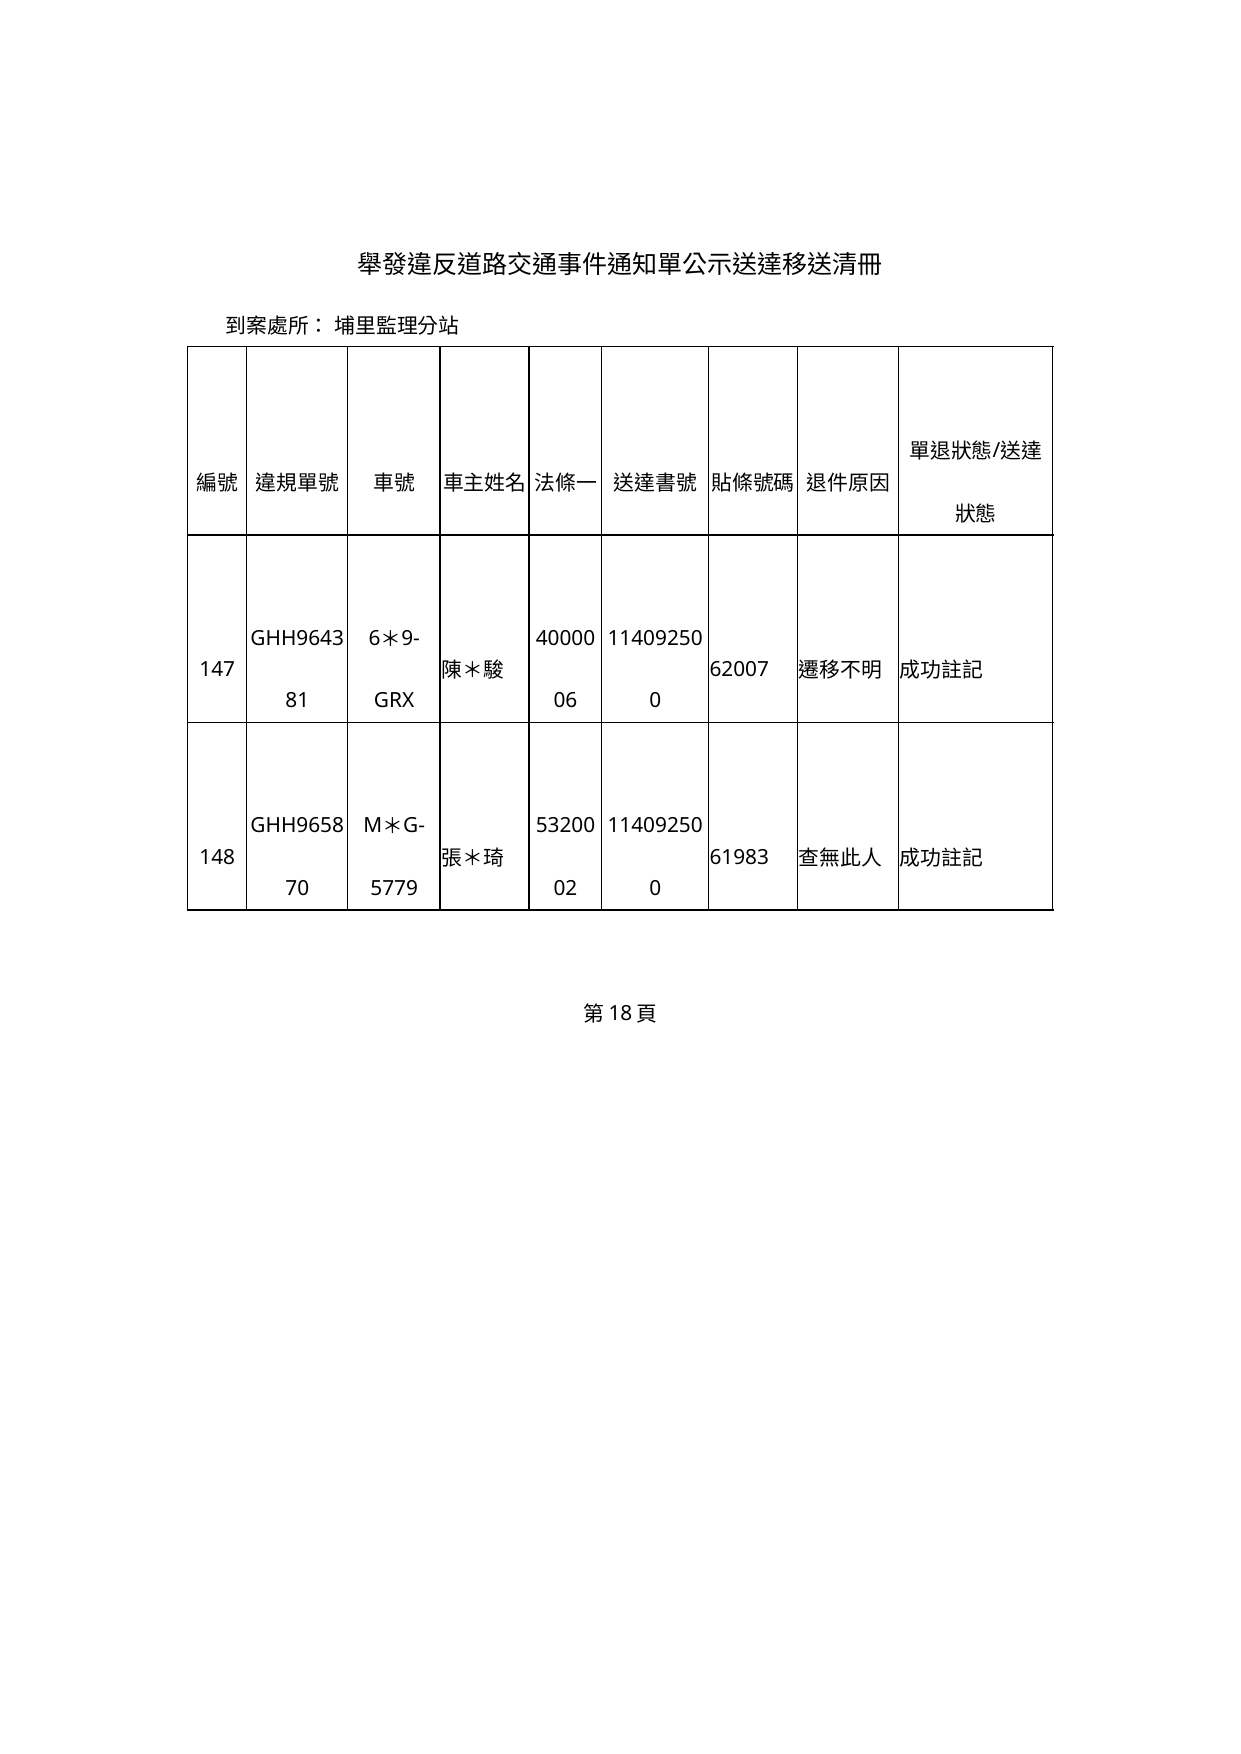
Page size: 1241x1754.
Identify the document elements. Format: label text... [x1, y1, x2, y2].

table_cell 114092500 [602, 536, 708, 722]
text 舉發違反道路交通事件通知單公示送達移送清冊 [187, 221, 1053, 283]
table_header 車號 [348, 347, 439, 534]
table_cell 陳＊駿 [441, 536, 528, 722]
table_cell 4000006 [530, 536, 601, 722]
table_cell 成功註記 [899, 723, 1052, 909]
table_cell 5320002 [530, 723, 601, 909]
table_header 單退狀態/送達狀態 [899, 347, 1052, 534]
table_header 退件原因 [798, 347, 898, 534]
text 第18頁 [187, 971, 1053, 1033]
table_cell 61983 [709, 723, 797, 909]
table_header 送達書號 [602, 347, 708, 534]
table_header 貼條號碼 [709, 347, 797, 534]
table_header 違規單號 [247, 347, 347, 534]
table_cell 6＊9-GRX [348, 536, 439, 722]
table_cell M＊G-5779 [348, 723, 439, 909]
text 到案處所： 埔里監理分站 [187, 283, 1053, 346]
table_cell 成功註記 [899, 536, 1052, 722]
table_cell 62007 [709, 536, 797, 722]
table_cell 查無此人 [798, 723, 898, 909]
table_cell 148 [188, 723, 246, 909]
table_cell 114092500 [602, 723, 708, 909]
table_header 車主姓名 [441, 347, 528, 534]
table_header 法條一 [530, 347, 601, 534]
table_header 編號 [188, 347, 246, 534]
table_cell 張＊琦 [441, 723, 528, 909]
table_cell 遷移不明 [798, 536, 898, 722]
table_cell GHH965870 [247, 723, 347, 909]
table_cell GHH964381 [247, 536, 347, 722]
table_cell 147 [188, 536, 246, 722]
